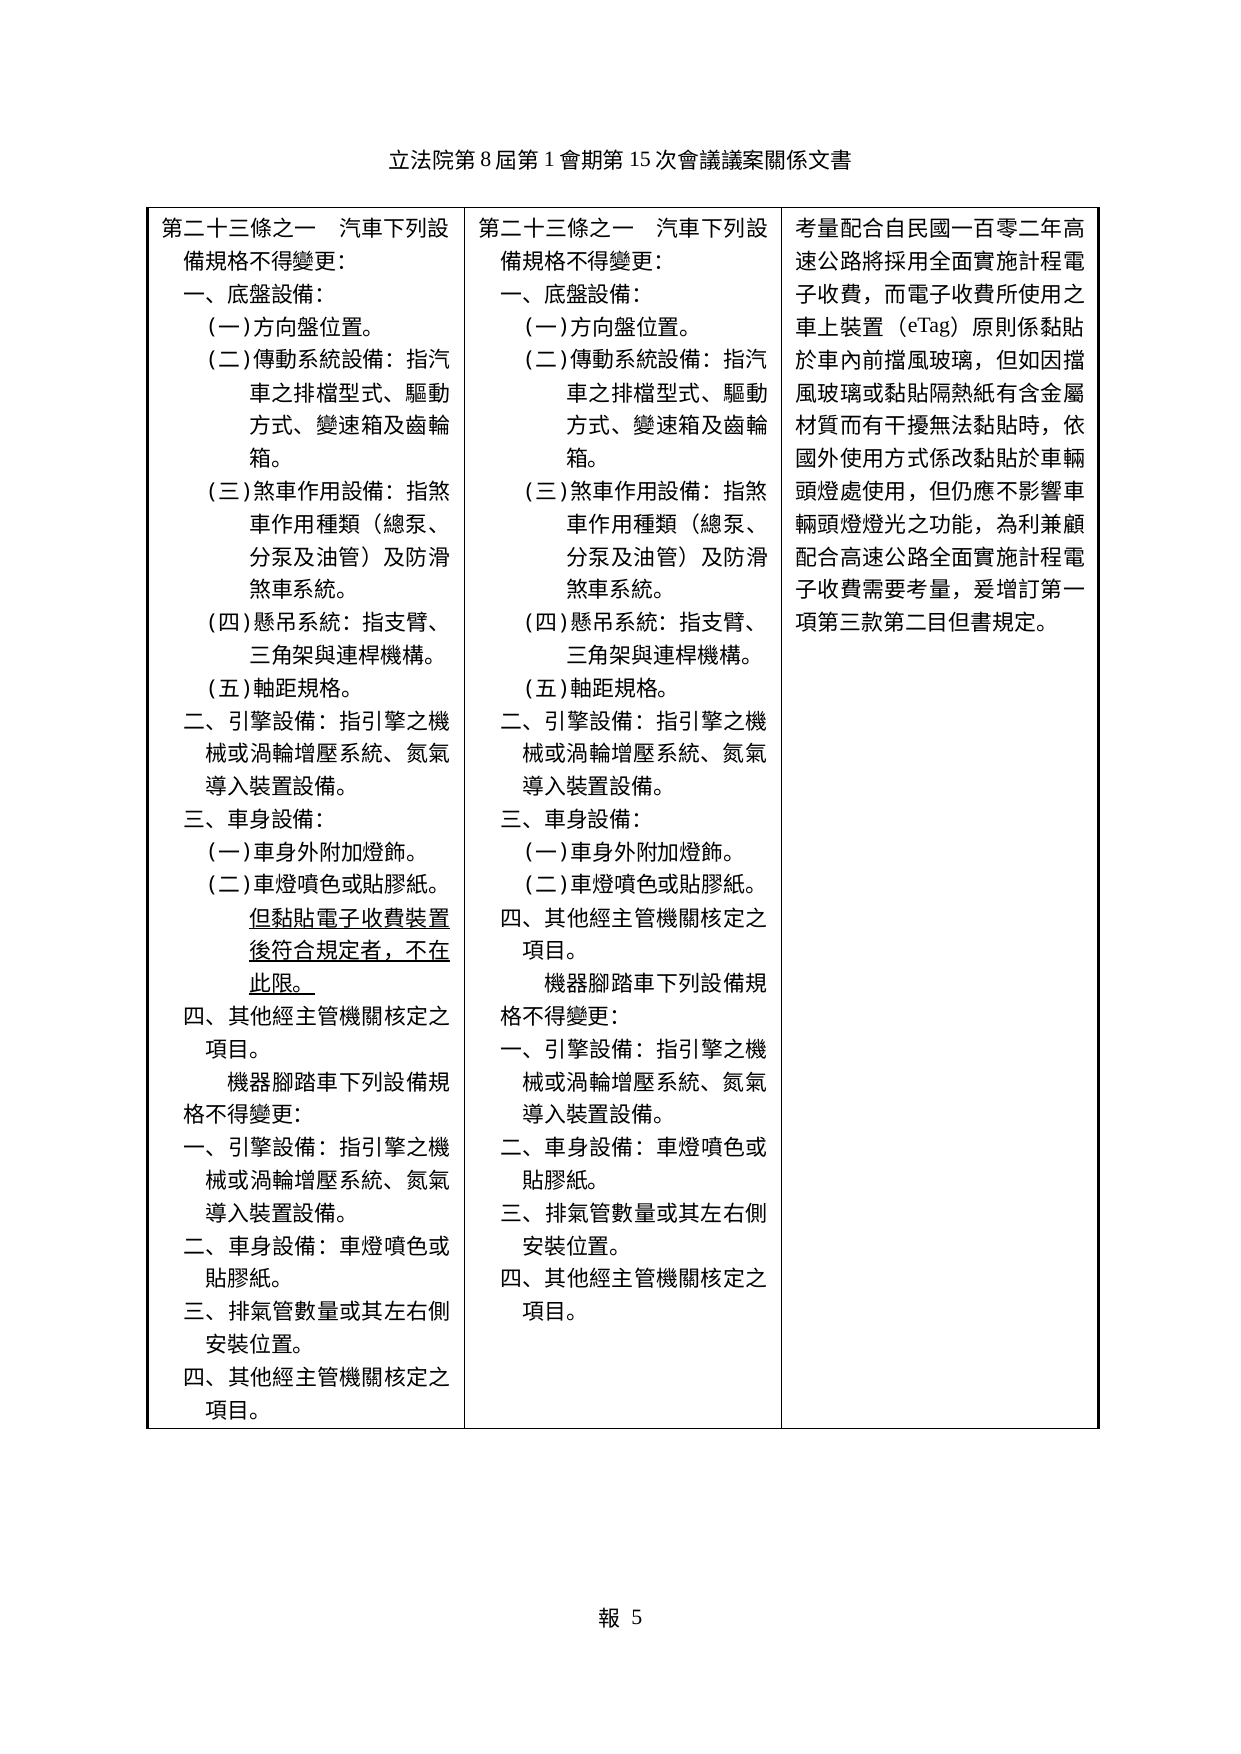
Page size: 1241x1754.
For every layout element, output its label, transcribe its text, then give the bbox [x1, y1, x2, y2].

table_cell 第二十三條之一 汽車下列設備規格不得變更： 一、底盤設備： (一)方向盤位置。 (二)傳動系統設備：指汽車之排檔型式、驅動方式、變速箱及齒輪箱。 (三)煞車作用設備：指煞車作用種類（總泵、分泵及油管）及防滑煞車系統。 (四)懸吊系統：指支臂、三角架與連桿機構。 (五)軸距規格。 二、引擎設備：指引擎之機械或渦輪增壓系統、氮氣導入裝置設備。 三、車身設備： (一)車身外附加燈飾。 (二)車燈噴色或貼膠紙。 四、其他經主管機關核定之項目。 機器腳踏車下列設備規格不得變更： 一、引擎設備：指引擎之機械或渦輪增壓系統、氮氣導入裝置設備。 二、車身設備：車燈噴色或貼膠紙。 三、排氣管數量或其左右側安裝位置。 四、其他經主管機關核定之項目。 [465, 208, 781, 1428]
table_cell 第二十三條之一 汽車下列設備規格不得變更： 一、底盤設備： (一)方向盤位置。 (二)傳動系統設備：指汽車之排檔型式、驅動方式、變速箱及齒輪箱。 (三)煞車作用設備：指煞車作用種類（總泵、分泵及油管）及防滑煞車系統。 (四)懸吊系統：指支臂、三角架與連桿機構。 (五)軸距規格。 二、引擎設備：指引擎之機械或渦輪增壓系統、氮氣導入裝置設備。 三、車身設備： (一)車身外附加燈飾。 (二)車燈噴色或貼膠紙。但黏貼電子收費裝置後符合規定者，不在此限。 四、其他經主管機關核定之項目。 機器腳踏車下列設備規格不得變更： 一、引擎設備：指引擎之機械或渦輪增壓系統、氮氣導入裝置設備。 二、車身設備：車燈噴色或貼膠紙。 三、排氣管數量或其左右側安裝位置。 四、其他經主管機關核定之項目。 [149, 208, 464, 1428]
table_cell 考量配合自民國一百零二年高速公路將採用全面實施計程電子收費，而電子收費所使用之車上裝置（eTag）原則係黏貼於車內前擋風玻璃，但如因擋風玻璃或黏貼隔熱紙有含金屬材質而有干擾無法黏貼時，依國外使用方式係改黏貼於車輛頭燈處使用，但仍應不影響車輛頭燈燈光之功能，為利兼顧配合高速公路全面實施計程電子收費需要考量，爰增訂第一項第三款第二目但書規定。 [782, 208, 1097, 1428]
